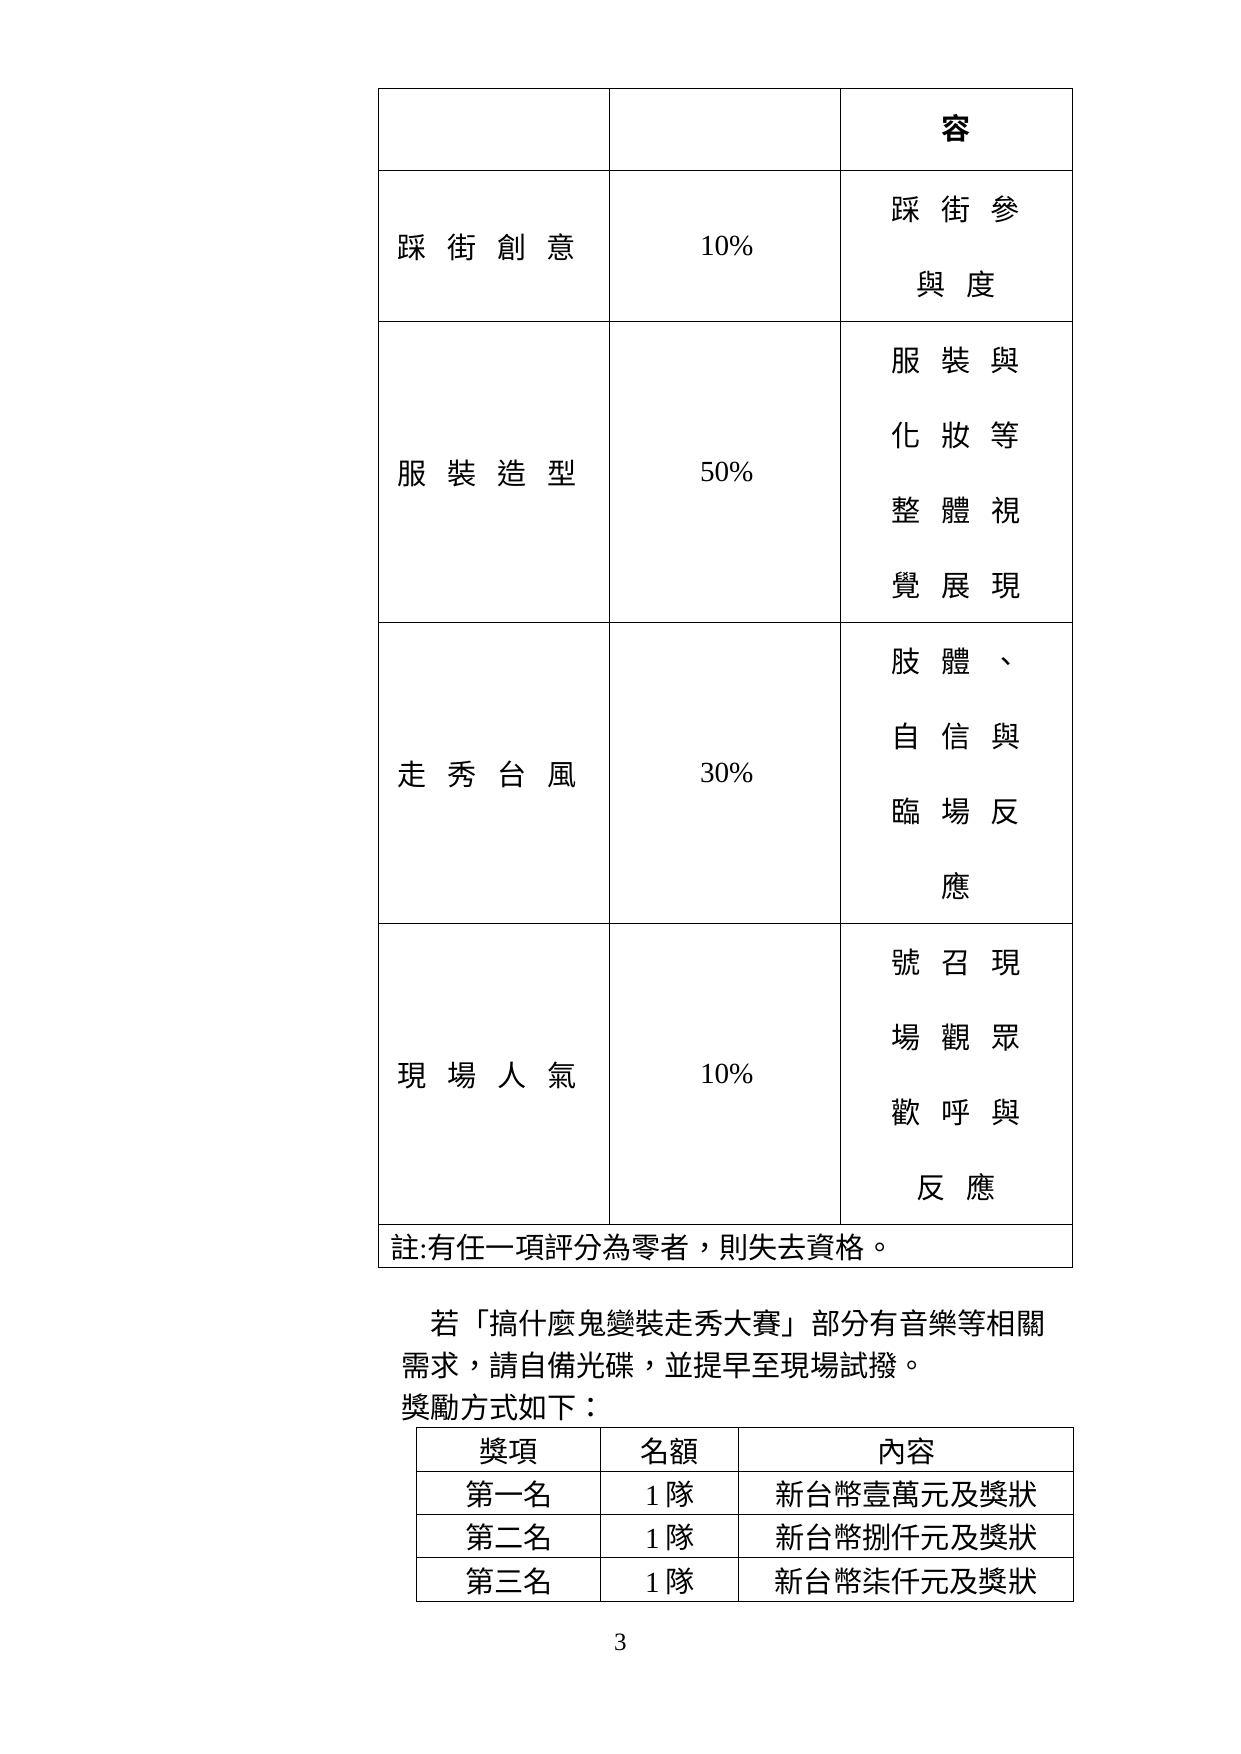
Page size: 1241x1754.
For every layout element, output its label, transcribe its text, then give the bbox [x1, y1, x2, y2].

table_cell 肢體、自信與臨場反應 [841, 623, 1072, 923]
table_header 獎項 [417, 1428, 600, 1471]
table_cell 踩街創意 [379, 171, 609, 321]
table_cell 1隊 [601, 1558, 738, 1601]
table_cell 第一名 [417, 1472, 600, 1514]
table_header 名額 [601, 1428, 738, 1471]
table_cell 註:有任一項評分為零者，則失去資格。 [379, 1225, 1072, 1267]
table_cell 50% [610, 322, 840, 622]
table_cell 服裝與化妝等整體視覺展現 [841, 322, 1072, 622]
table_cell 第二名 [417, 1515, 600, 1557]
table_cell 現場人氣 [379, 924, 609, 1224]
table_cell 1隊 [601, 1472, 738, 1514]
table_cell 10% [610, 171, 840, 321]
table_cell 30% [610, 623, 840, 923]
table_cell 踩街參與度 [841, 171, 1072, 321]
table_cell 1隊 [601, 1515, 738, 1557]
table_cell 新台幣壹萬元及獎狀 [739, 1472, 1073, 1514]
table_cell 新台幣柒仟元及獎狀 [739, 1558, 1073, 1601]
table_cell 走秀台風 [379, 623, 609, 923]
table_cell 10% [610, 924, 840, 1224]
text 獎勵方式如下： [401, 1385, 1045, 1427]
table_header [379, 89, 609, 169]
text 若「搞什麼鬼變裝走秀大賽」部分有音樂等相關需求，請自備光碟，並提早至現場試撥。 [401, 1300, 1045, 1385]
table_cell 新台幣捌仟元及獎狀 [739, 1515, 1073, 1557]
table_header [610, 89, 840, 169]
table_cell 第三名 [417, 1558, 600, 1601]
table_header 容 [841, 89, 1072, 169]
table_header 內容 [739, 1428, 1073, 1471]
table_cell 號召現場觀眾歡呼與反應 [841, 924, 1072, 1224]
table_cell 服裝造型 [379, 322, 609, 622]
